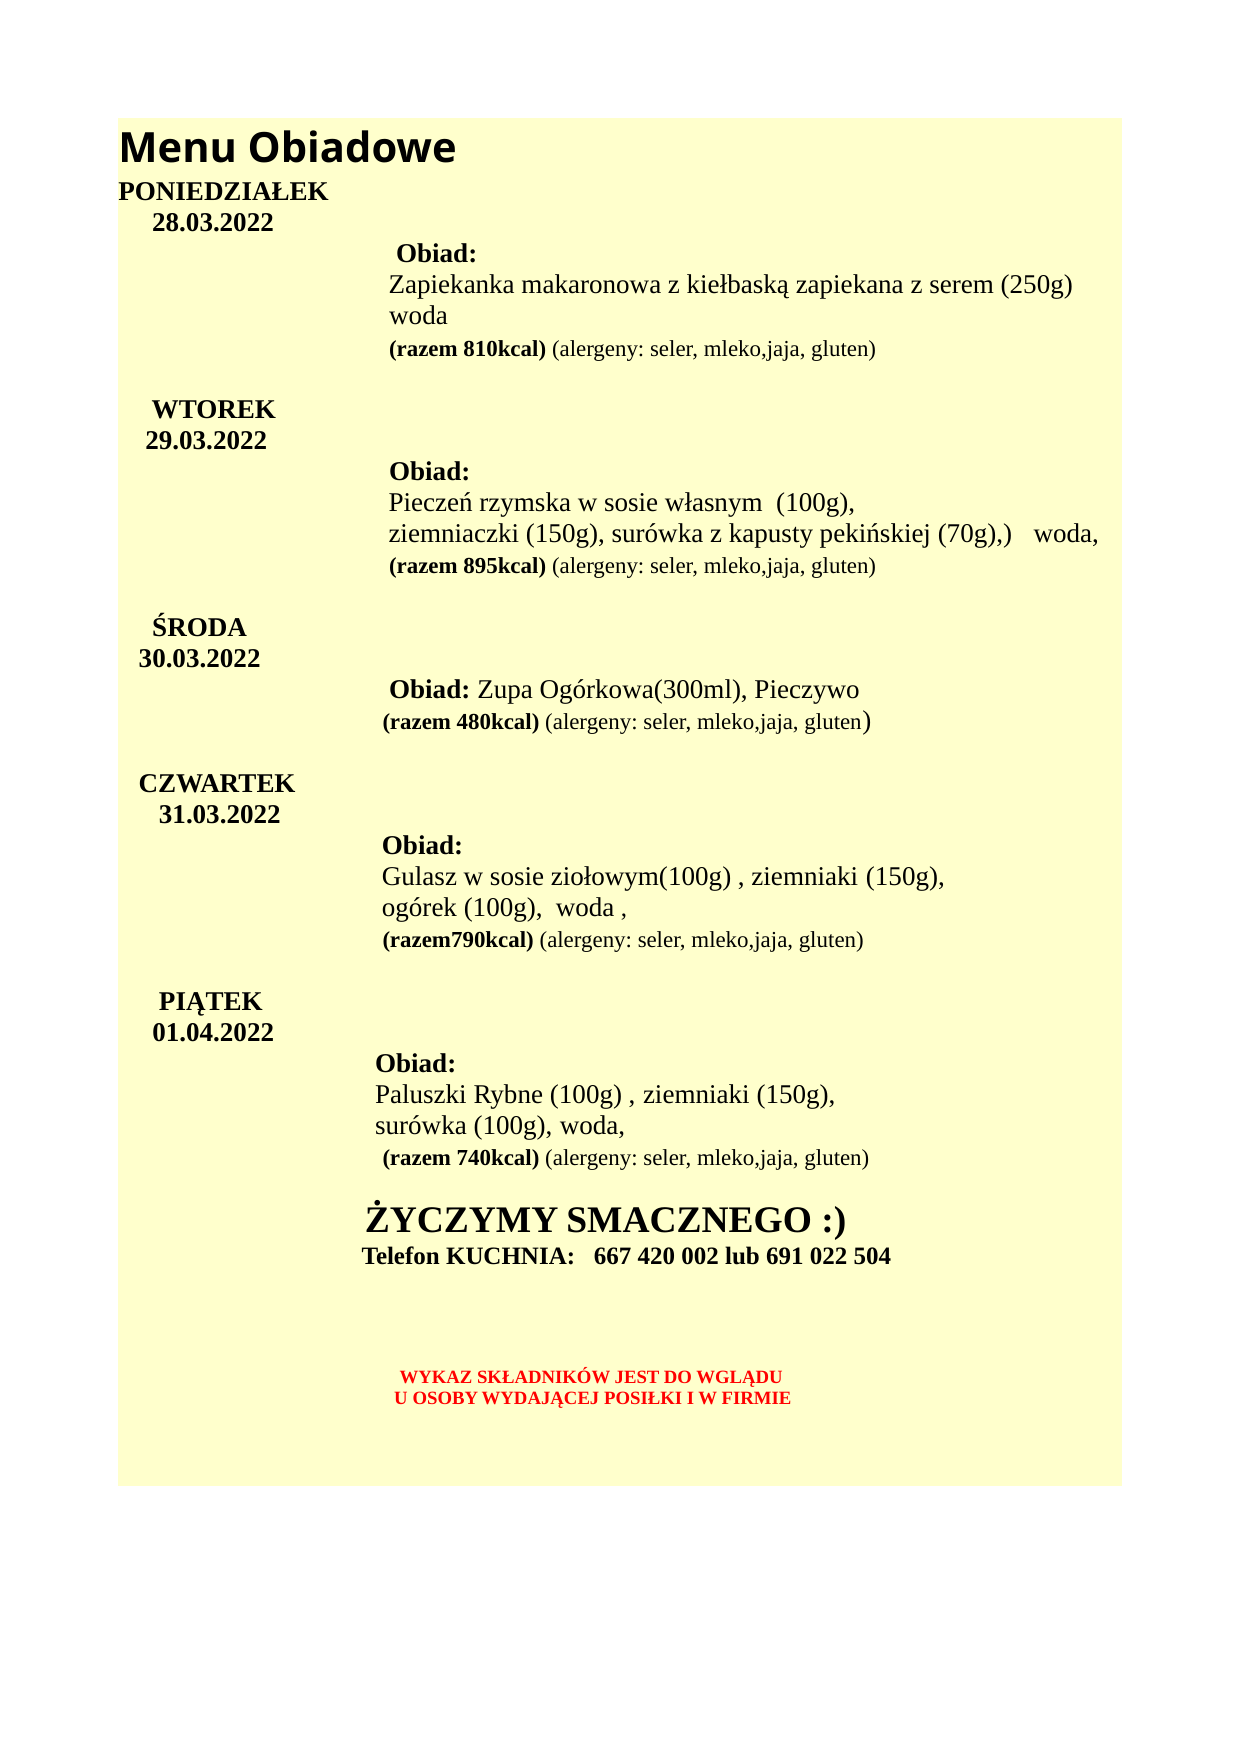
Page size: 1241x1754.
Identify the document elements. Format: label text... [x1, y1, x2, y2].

text WYKAZ SKŁADNIKÓW JEST DO WGLĄDU [118, 1366, 1122, 1387]
text Obiad: [118, 829, 1122, 860]
text U OSOBY WYDAJĄCEJ POSIŁKI I W FIRMIE [118, 1387, 1122, 1409]
text Telefon KUCHNIA: 667 420 002 lub 691 022 504 [118, 1241, 1122, 1270]
text PONIEDZIAŁEK 28.03.2022 Obiad: [118, 175, 1122, 268]
text (razem 895kcal) (alergeny: seler, mleko,jaja, gluten) [118, 549, 1122, 580]
text Zapiekanka makaronowa z kiełbaską zapiekana z serem (250g) [118, 268, 1122, 299]
text Paluszki Rybne (100g) , ziemniaki (150g), surówka (100g), woda, [118, 1078, 1122, 1140]
text Pieczeń rzymska w sosie własnym (100g), ziemniaczki (150g), surówka z kapusty pekińskiej (70g),) woda, [118, 486, 1122, 549]
text (razem 810kcal) (alergeny: seler, mleko,jaja, gluten) [118, 331, 1122, 362]
text ŻYCZYMY SMACZNEGO :) [118, 1172, 1122, 1241]
text Obiad: [118, 1047, 1122, 1078]
text ŚRODA 30.03.2022 Obiad: Zupa Ogórkowa(300ml), Pieczywo [118, 611, 1122, 704]
text Gulasz w sosie ziołowym(100g) , ziemniaki (150g), ogórek (100g), woda , [118, 860, 1122, 922]
text (razem 480kcal) (alergeny: seler, mleko,jaja, gluten) [118, 704, 1122, 736]
text PIĄTEK [118, 985, 1122, 1016]
text (razem 740kcal) (alergeny: seler, mleko,jaja, gluten) [118, 1140, 1122, 1172]
text WTOREK 29.03.2022 Obiad: [118, 393, 1122, 486]
text 01.04.2022 [118, 1016, 1122, 1047]
text woda [118, 299, 1122, 331]
text (razem790kcal) (alergeny: seler, mleko,jaja, gluten) [118, 922, 1122, 953]
text CZWARTEK 31.03.2022 [118, 767, 1122, 829]
text Menu Obiadowe [118, 118, 1122, 175]
